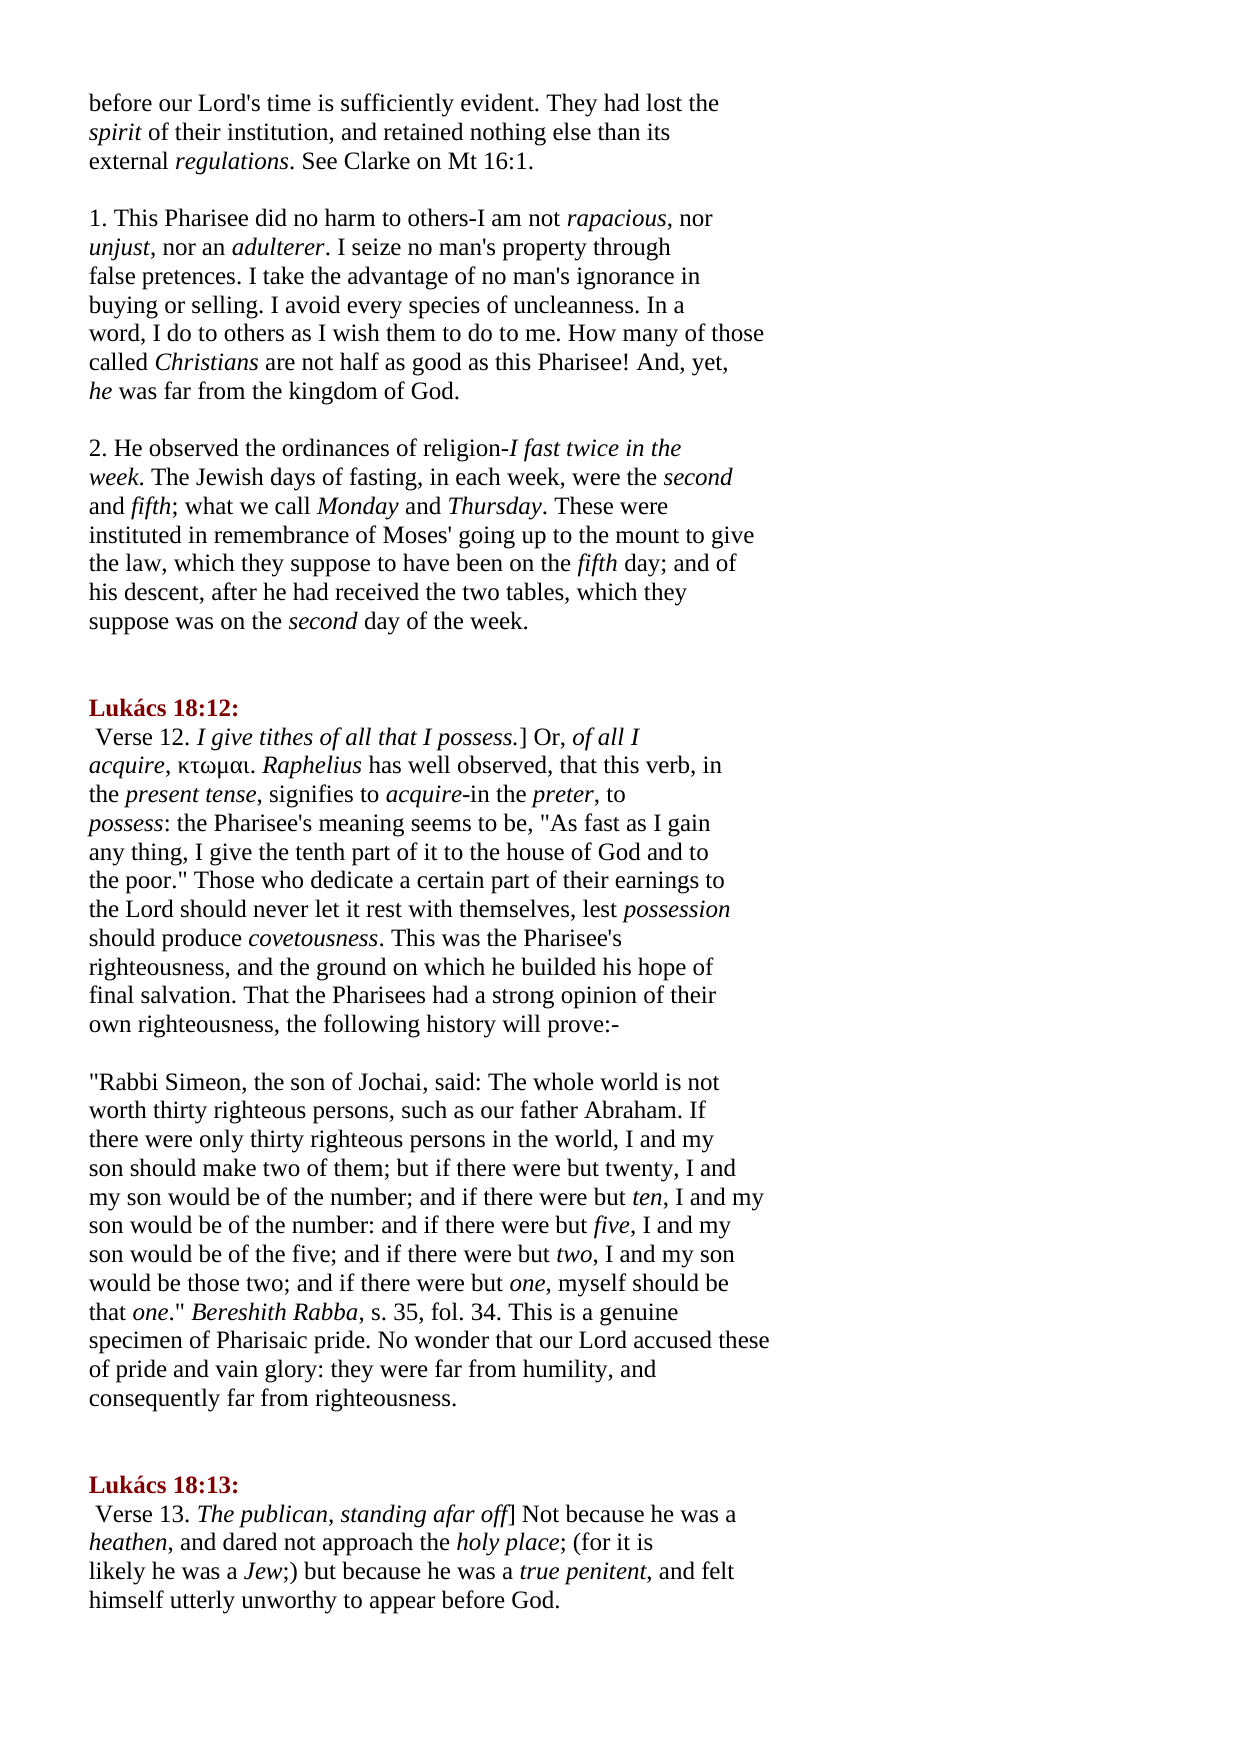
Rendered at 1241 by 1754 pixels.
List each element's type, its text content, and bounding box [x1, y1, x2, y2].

text Verse 12. I give tithes of all that I possess.] Or, of all I acquire, κτωμαι. Raphelius has well observed, that this verb, in the present tense, signifies to acquire-in the preter, to possess: the Pharisee's meaning seems to be, "As fast as I gain any thing, I give the tenth part of it to the house of God and to the poor." Those who dedicate a certain part of their earnings to the Lord should never let it rest with themselves, lest possession should produce covetousness. This was the Pharisee's righteousness, and the ground on which he builded his hope of final salvation. That the Pharisees had a strong opinion of their own righteousness, the following history will prove:- "Rabbi Simeon, the son of Jochai, said: The whole world is not worth thirty righteous persons, such as our father Abraham. If there were only thirty righteous persons in the world, I and my son should make two of them; but if there were but twenty, I and my son would be of the number; and if there were but ten, I and my son would be of the number: and if there were but five, I and my son would be of the five; and if there were but two, I and my son would be those two; and if there were but one, myself should be that one." Bereshith Rabba, s. 35, fol. 34. This is a genuine specimen of Pharisaic pride. No wonder that our Lord accused these of pride and vain glory: they were far from humility, and consequently far from righteousness. [88, 722, 1152, 1441]
text before our Lord's time is sufficiently evident. They had lost the spirit of their institution, and retained nothing else than its external regulations. See Clarke on Mt 16:1. 1. This Pharisee did no harm to others-I am not rapacious, nor unjust, nor an adulterer. I seize no man's property through false pretences. I take the advantage of no man's ignorance in buying or selling. I avoid every species of uncleanness. In a word, I do to others as I wish them to do to me. How many of those called Christians are not half as good as this Pharisee! And, yet, he was far from the kingdom of God. 2. He observed the ordinances of religion-I fast twice in the week. The Jewish days of fasting, in each week, were the second and fifth; what we call Monday and Thursday. These were instituted in remembrance of Moses' going up to the mount to give the law, which they suppose to have been on the fifth day; and of his descent, after he had received the two tables, which they suppose was on the second day of the week. [88, 88, 1152, 663]
text Lukács 18:13: [88, 1470, 1152, 1499]
text Lukács 18:12: [88, 693, 1152, 722]
text Verse 13. The publican, standing afar off] Not because he was a heathen, and dared not approach the holy place; (for it is likely he was a Jew;) but because he was a true penitent, and felt himself utterly unworthy to appear before God. [88, 1499, 1152, 1642]
